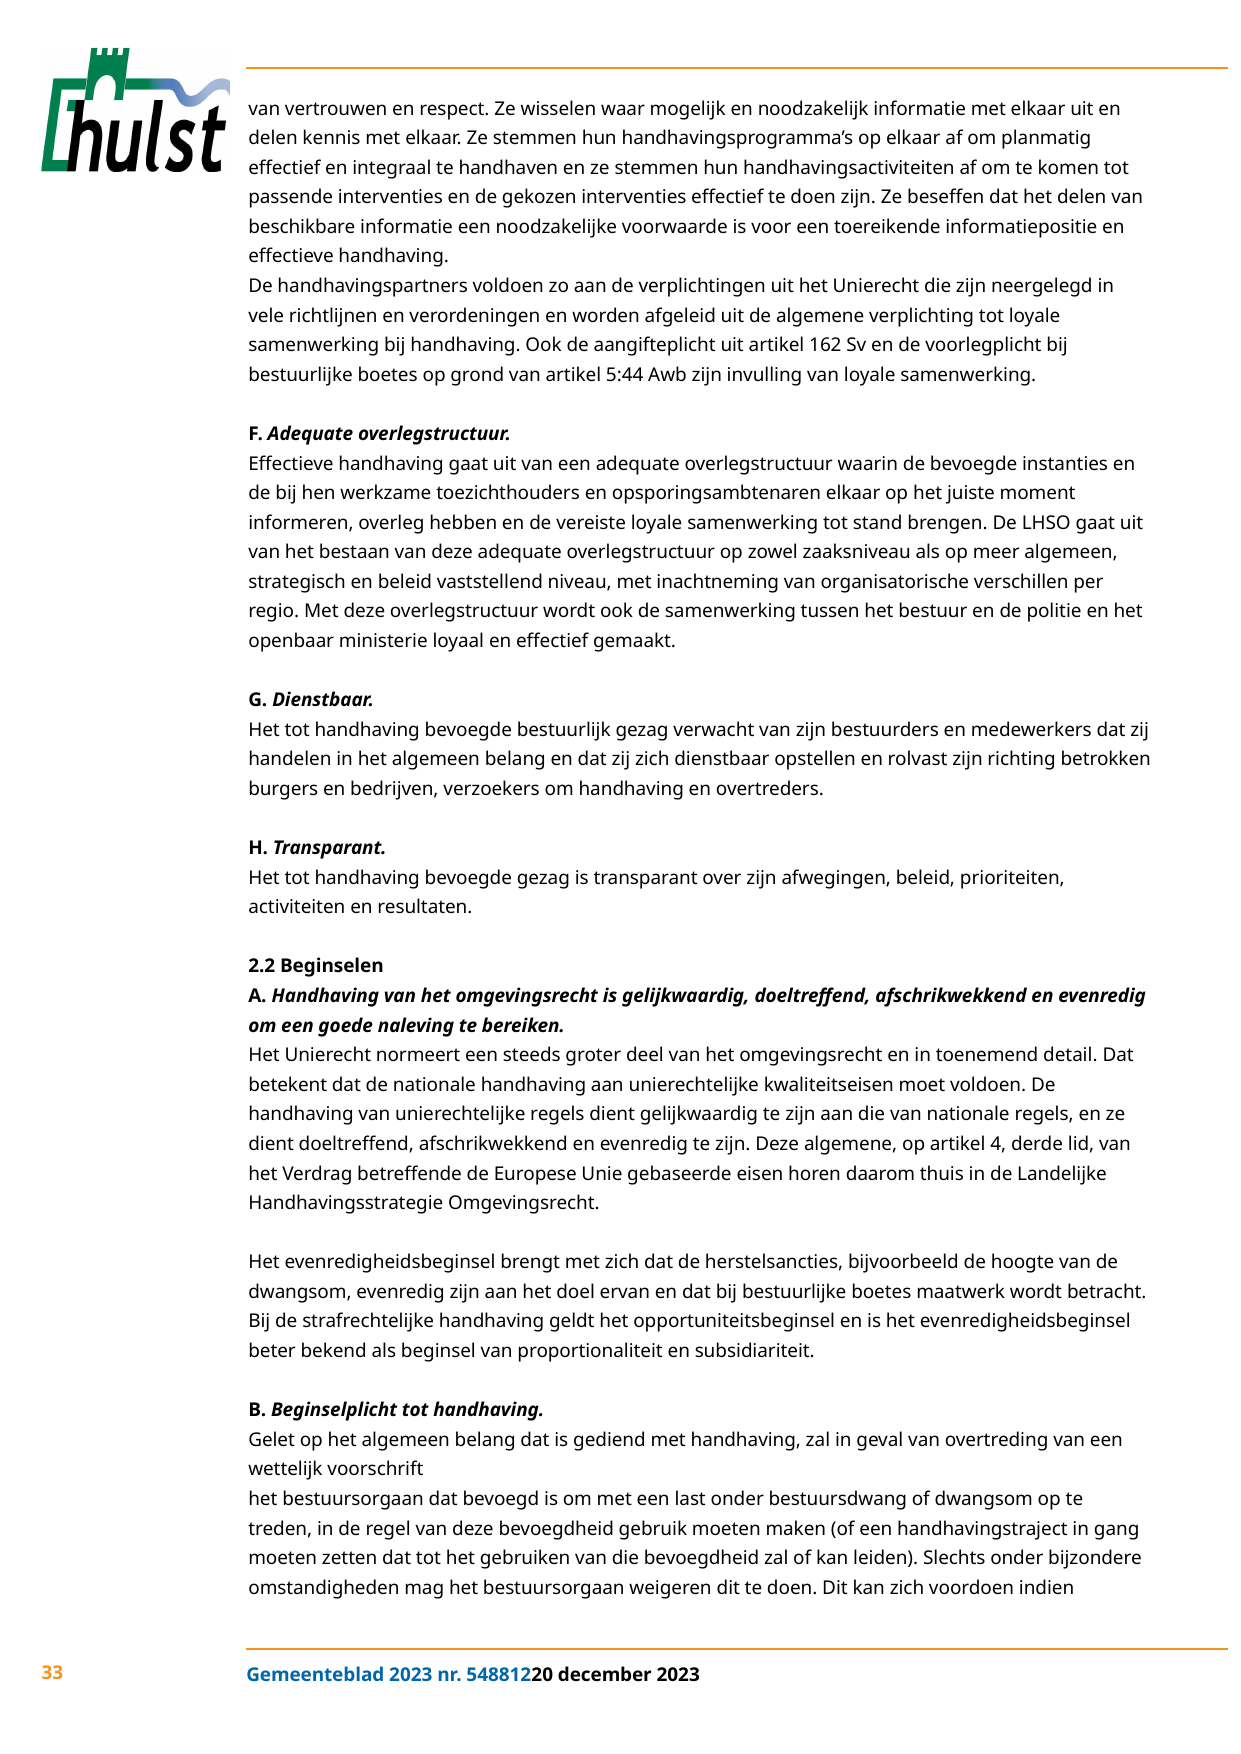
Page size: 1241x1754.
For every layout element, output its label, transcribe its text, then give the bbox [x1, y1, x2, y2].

text Gelet op het algemeen belang dat is gediend met handhaving, zal in geval van overtreding van een wettelijk voorschrift [248, 1426, 1152, 1481]
text het bestuursorgaan dat bevoegd is om met een last onder bestuursdwang of dwangsom op te treden, in de regel van deze bevoegdheid gebruik moeten maken (of een handhavingstraject in gang moeten zetten dat tot het gebruiken van die bevoegdheid zal of kan leiden). Slechts onder bijzondere omstandigheden mag het bestuursorgaan weigeren dit te doen. Dit kan zich voordoen indien [248, 1485, 1152, 1600]
text 2.2 Beginselen [248, 953, 1152, 978]
text A. Handhaving van het omgevingsrecht is gelijkwaardig, doeltreffend, afschrikwekkend en evenredig om een goede naleving te bereiken. [248, 982, 1152, 1038]
text G. Dienstbaar. [248, 686, 1152, 712]
text Het Unierecht normeert een steeds groter deel van het omgevingsrecht en in toenemend detail. Dat betekent dat de nationale handhaving aan unierechtelijke kwaliteitseisen moet voldoen. De handhaving van unierechtelijke regels dient gelijkwaardig te zijn aan die van nationale regels, en ze dient doeltreffend, afschrikwekkend en evenredig te zijn. Deze algemene, op artikel 4, derde lid, van het Verdrag betreffende de Europese Unie gebaseerde eisen horen daarom thuis in de Landelijke Handhavingsstrategie Omgevingsrecht. [248, 1041, 1152, 1215]
picture [41, 47, 231, 172]
text Het evenredigheidsbeginsel brengt met zich dat de herstelsancties, bijvoorbeeld de hoogte van de dwangsom, evenredig zijn aan het doel ervan en dat bij bestuurlijke boetes maatwerk wordt betracht. Bij de strafrechtelijke handhaving geldt het opportuniteitsbeginsel en is het evenredigheidsbeginsel beter bekend als beginsel van proportionaliteit en subsidiariteit. [248, 1248, 1152, 1363]
text van vertrouwen en respect. Ze wisselen waar mogelijk en noodzakelijk informatie met elkaar uit en delen kennis met elkaar. Ze stemmen hun handhavingsprogramma’s op elkaar af om planmatig effectief en integraal te handhaven en ze stemmen hun handhavingsactiviteiten af om te komen tot passende interventies en de gekozen interventies effectief te doen zijn. Ze beseffen dat het delen van beschikbare informatie een noodzakelijke voorwaarde is voor een toereikende informatiepositie en effectieve handhaving. [248, 95, 1152, 268]
text Effectieve handhaving gaat uit van een adequate overlegstructuur waarin de bevoegde instanties en de bij hen werkzame toezichthouders en opsporingsambtenaren elkaar op het juiste moment informeren, overleg hebben en de vereiste loyale samenwerking tot stand brengen. De LHSO gaat uit van het bestaan van deze adequate overlegstructuur op zowel zaaksniveau als op meer algemeen, strategisch en beleid vaststellend niveau, met inachtneming van organisatorische verschillen per regio. Met deze overlegstructuur wordt ook de samenwerking tussen het bestuur en de politie en het openbaar ministerie loyaal en effectief gemaakt. [248, 450, 1152, 653]
text H. Transparant. [248, 834, 1152, 860]
text F. Adequate overlegstructuur. [248, 420, 1152, 446]
text B. Beginselplicht tot handhaving. [248, 1396, 1152, 1422]
text Het tot handhaving bevoegde gezag is transparant over zijn afwegingen, beleid, prioriteiten, activiteiten en resultaten. [248, 864, 1152, 919]
text De handhavingspartners voldoen zo aan de verplichtingen uit het Unierecht die zijn neergelegd in vele richtlijnen en verordeningen en worden afgeleid uit de algemene verplichting tot loyale samenwerking bij handhaving. Ook de aangifteplicht uit artikel 162 Sv en de voorlegplicht bij bestuurlijke boetes op grond van artikel 5:44 Awb zijn invulling van loyale samenwerking. [248, 272, 1152, 387]
text Het tot handhaving bevoegde bestuurlijk gezag verwacht van zijn bestuurders en medewerkers dat zij handelen in het algemeen belang en dat zij zich dienstbaar opstellen en rolvast zijn richting betrokken burgers en bedrijven, verzoekers om handhaving en overtreders. [248, 716, 1152, 801]
